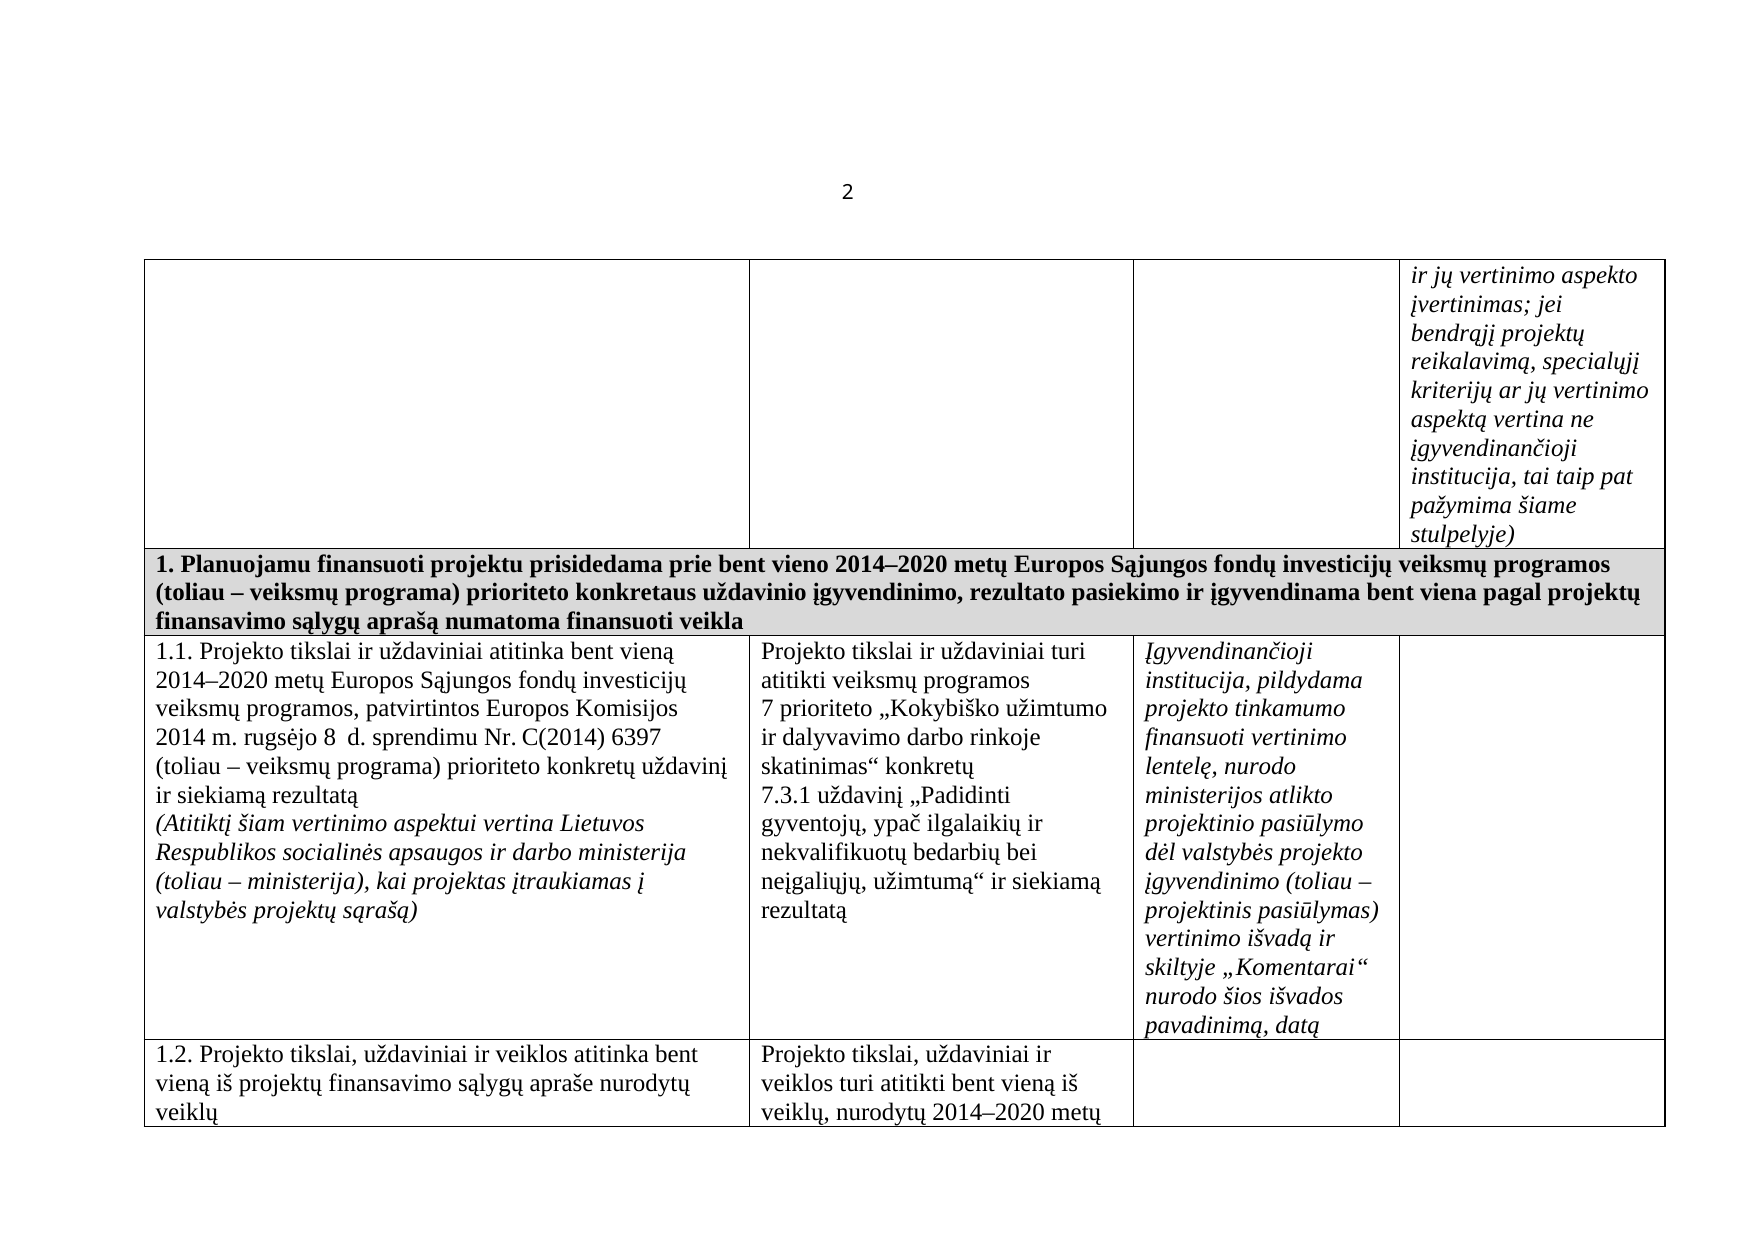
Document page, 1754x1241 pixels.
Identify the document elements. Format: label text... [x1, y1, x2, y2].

table_cell Projekto tikslai ir uždaviniai turi atitikti veiksmų programos 7 prioriteto „Kokybiško užimtumo ir dalyvavimo darbo rinkoje skatinimas“ konkretų 7.3.1 uždavinį „Padidinti gyventojų, ypač ilgalaikių ir nekvalifikuotų bedarbių bei neįgaliųjų, užimtumą“ ir siekiamą rezultatą [750, 636, 1133, 1038]
table_cell [1400, 1040, 1664, 1126]
table_cell Projekto tikslai, uždaviniai ir veiklos turi atitikti bent vieną iš veiklų, nurodytų 2014–2020 metų [750, 1040, 1133, 1126]
table_cell 1. Planuojamu finansuoti projektu prisidedama prie bent vieno 2014–2020 metų Europos Sąjungos fondų investicijų veiksmų programos (toliau – veiksmų programa) prioriteto konkretaus uždavinio įgyvendinimo, rezultato pasiekimo ir įgyvendinama bent viena pagal projektų finansavimo sąlygų aprašą numatoma finansuoti veikla [145, 549, 1664, 635]
table_cell [145, 260, 749, 548]
table_cell [1134, 260, 1399, 548]
table_cell [1134, 1040, 1399, 1126]
table_cell 1.1. Projekto tikslai ir uždaviniai atitinka bent vieną 2014–2020 metų Europos Sąjungos fondų investicijų veiksmų programos, patvirtintos Europos Komisijos 2014 m. rugsėjo 8 d. sprendimu Nr. C(2014) 6397 (toliau – veiksmų programa) prioriteto konkretų uždavinį ir siekiamą rezultatą (Atitiktį šiam vertinimo aspektui vertina Lietuvos Respublikos socialinės apsaugos ir darbo ministerija (toliau – ministerija), kai projektas įtraukiamas į valstybės projektų sąrašą) [145, 636, 749, 1038]
table_cell 1.2. Projekto tikslai, uždaviniai ir veiklos atitinka bent vieną iš projektų finansavimo sąlygų apraše nurodytų veiklų [145, 1040, 749, 1126]
table_cell Įgyvendinančioji institucija, pildydama projekto tinkamumo finansuoti vertinimo lentelę, nurodo ministerijos atlikto projektinio pasiūlymo dėl valstybės projekto įgyvendinimo (toliau – projektinis pasiūlymas) vertinimo išvadą ir skiltyje „Komentarai“ nurodo šios išvados pavadinimą, datą [1134, 636, 1399, 1038]
table_cell [750, 260, 1133, 548]
table_cell ir jų vertinimo aspekto įvertinimas; jei bendrąjį projektų reikalavimą, specialųjį kriterijų ar jų vertinimo aspektą vertina ne įgyvendinančioji institucija, tai taip pat pažymima šiame stulpelyje) [1400, 260, 1664, 548]
table_cell [1400, 636, 1664, 1038]
